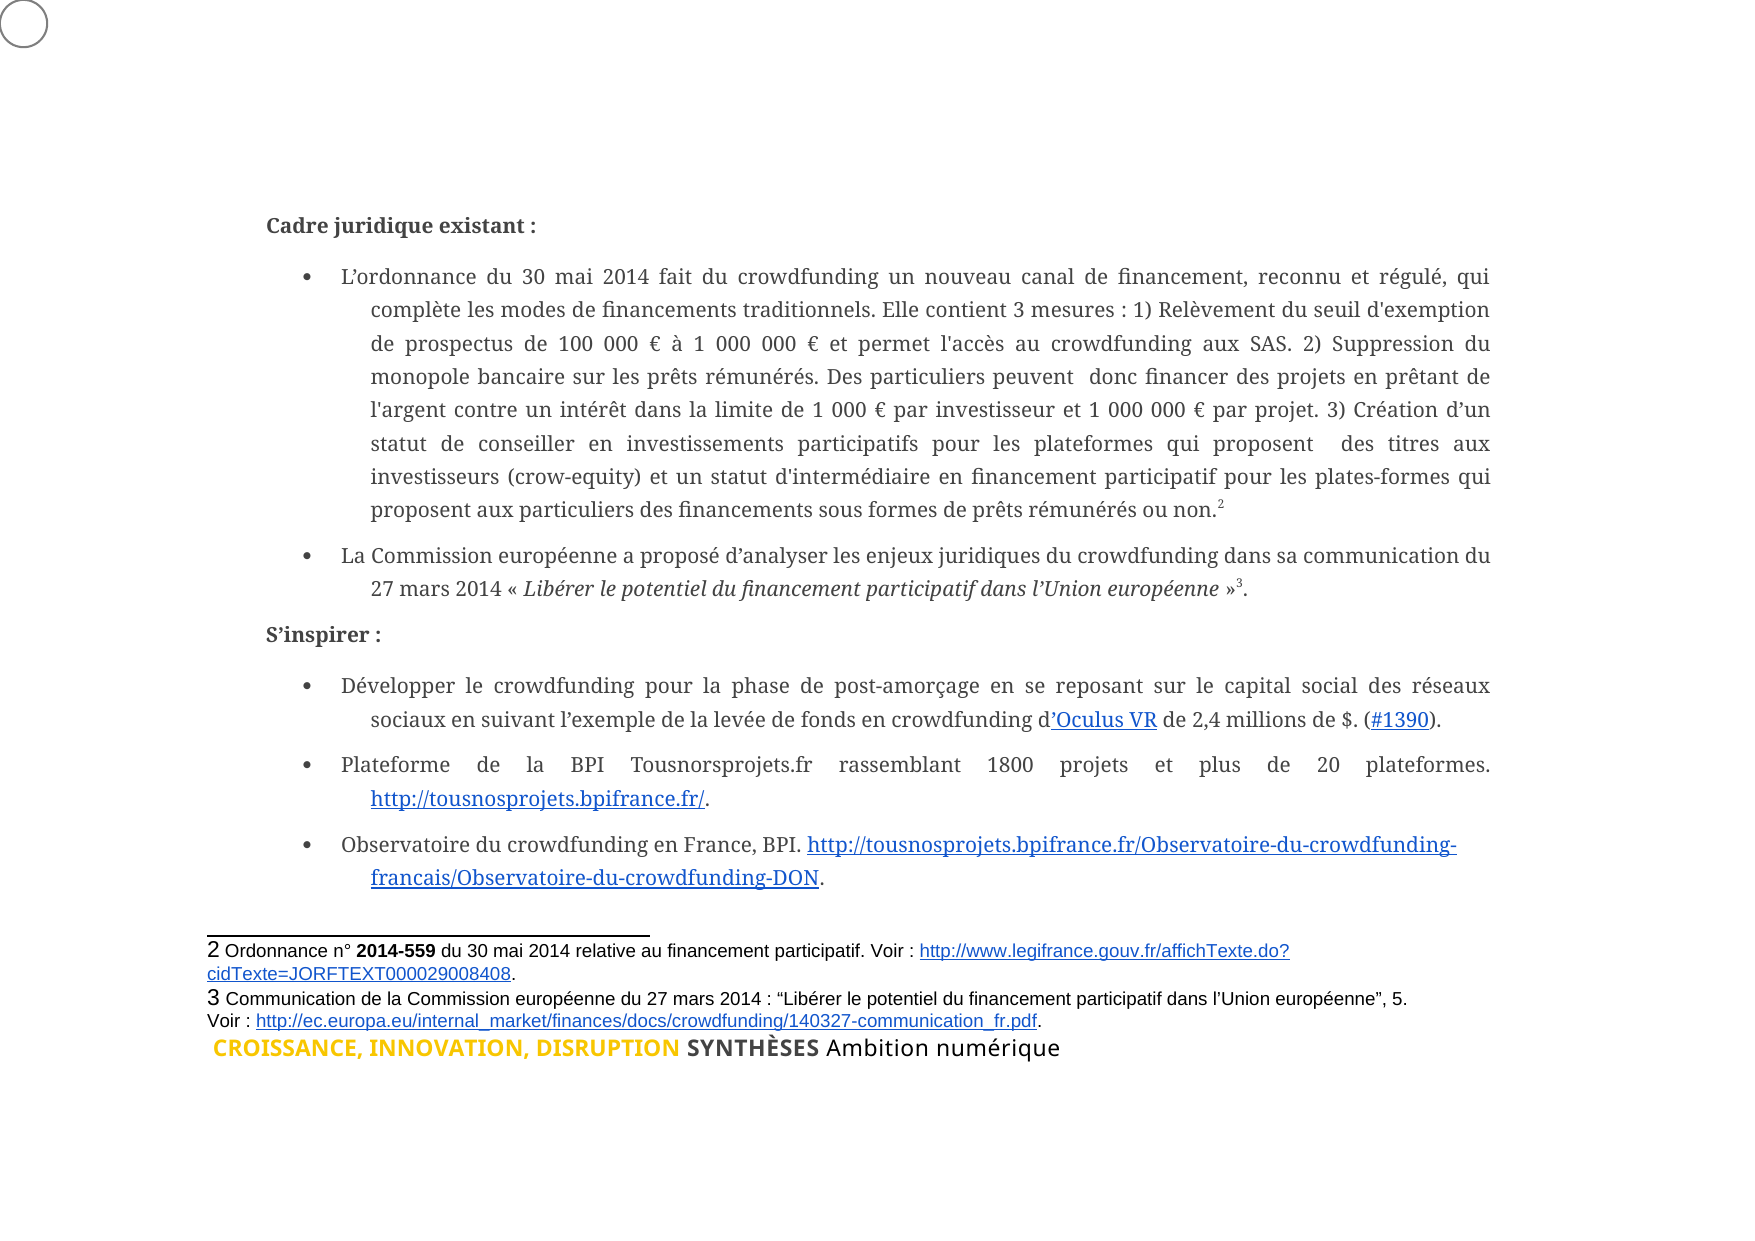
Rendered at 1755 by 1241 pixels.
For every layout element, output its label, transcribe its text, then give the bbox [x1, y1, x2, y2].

list Observatoire du crowdfunding en France, BPI. http://tousnosprojets.bpifrance.fr/Observatoire-du-crowdfunding-francais/Observatoire-du-crowdfunding-DON. [303, 825, 1492, 892]
list Développer le crowdfunding pour la phase de post-amorçage en se reposant sur le capital social des réseaux sociaux en suivant l’exemple de la levée de fonds en crowdfunding d’Oculus VR de 2,4 millions de $. (#1390). [303, 667, 1492, 734]
text S’inspirer : [266, 616, 1492, 649]
list L’ordonnance du 30 mai 2014 fait du crowdfunding un nouveau canal de financement, reconnu et régulé, qui complète les modes de financements traditionnels. Elle contient 3 mesures : 1) Relèvement du seuil d'exemption de prospectus de 100 000 € à 1 000 000 € et permet l'accès au crowdfunding aux SAS. 2) Suppression du monopole bancaire sur les prêts rémunérés. Des particuliers peuvent donc financer des projets en prêtant de l'argent contre un intérêt dans la limite de 1 000 € par investisseur et 1 000 000 € par projet. 3) Création d’un statut de conseiller en investissements participatifs pour les plateformes qui proposent des titres aux investisseurs (crow-equity) et un statut d'intermédiaire en financement participatif pour les plates-formes qui proposent aux particuliers des financements sous formes de prêts rémunérés ou non. [303, 258, 1492, 524]
list Plateforme de la BPI Tousnorsprojets.fr rassemblant 1800 projets et plus de 20 plateformes. http://tousnosprojets.bpifrance.fr/. [303, 746, 1492, 813]
list Voir : http://ec.europa.eu/internal_market/finances/docs/crowdfunding/140327-communication_fr.pdf. [207, 1010, 1547, 1032]
list Communication de la Commission européenne du 27 mars 2014 : “Libérer le potentiel du financement participatif dans l’Union européenne”, 5. [207, 984, 1547, 1010]
list Ordonnance n° 2014-559 du 30 mai 2014 relative au financement participatif. Voir : http://www.legifrance.gouv.fr/affichTexte.do?cidTexte=JORFTEXT000029008408. [207, 936, 1547, 984]
list La Commission européenne a proposé d’analyser les enjeux juridiques du crowdfunding dans sa communication du 27 mars 2014 « Libérer le potentiel du financement participatif dans l’Union européenne ». [303, 537, 1492, 603]
text Cadre juridique existant : [266, 207, 1492, 240]
